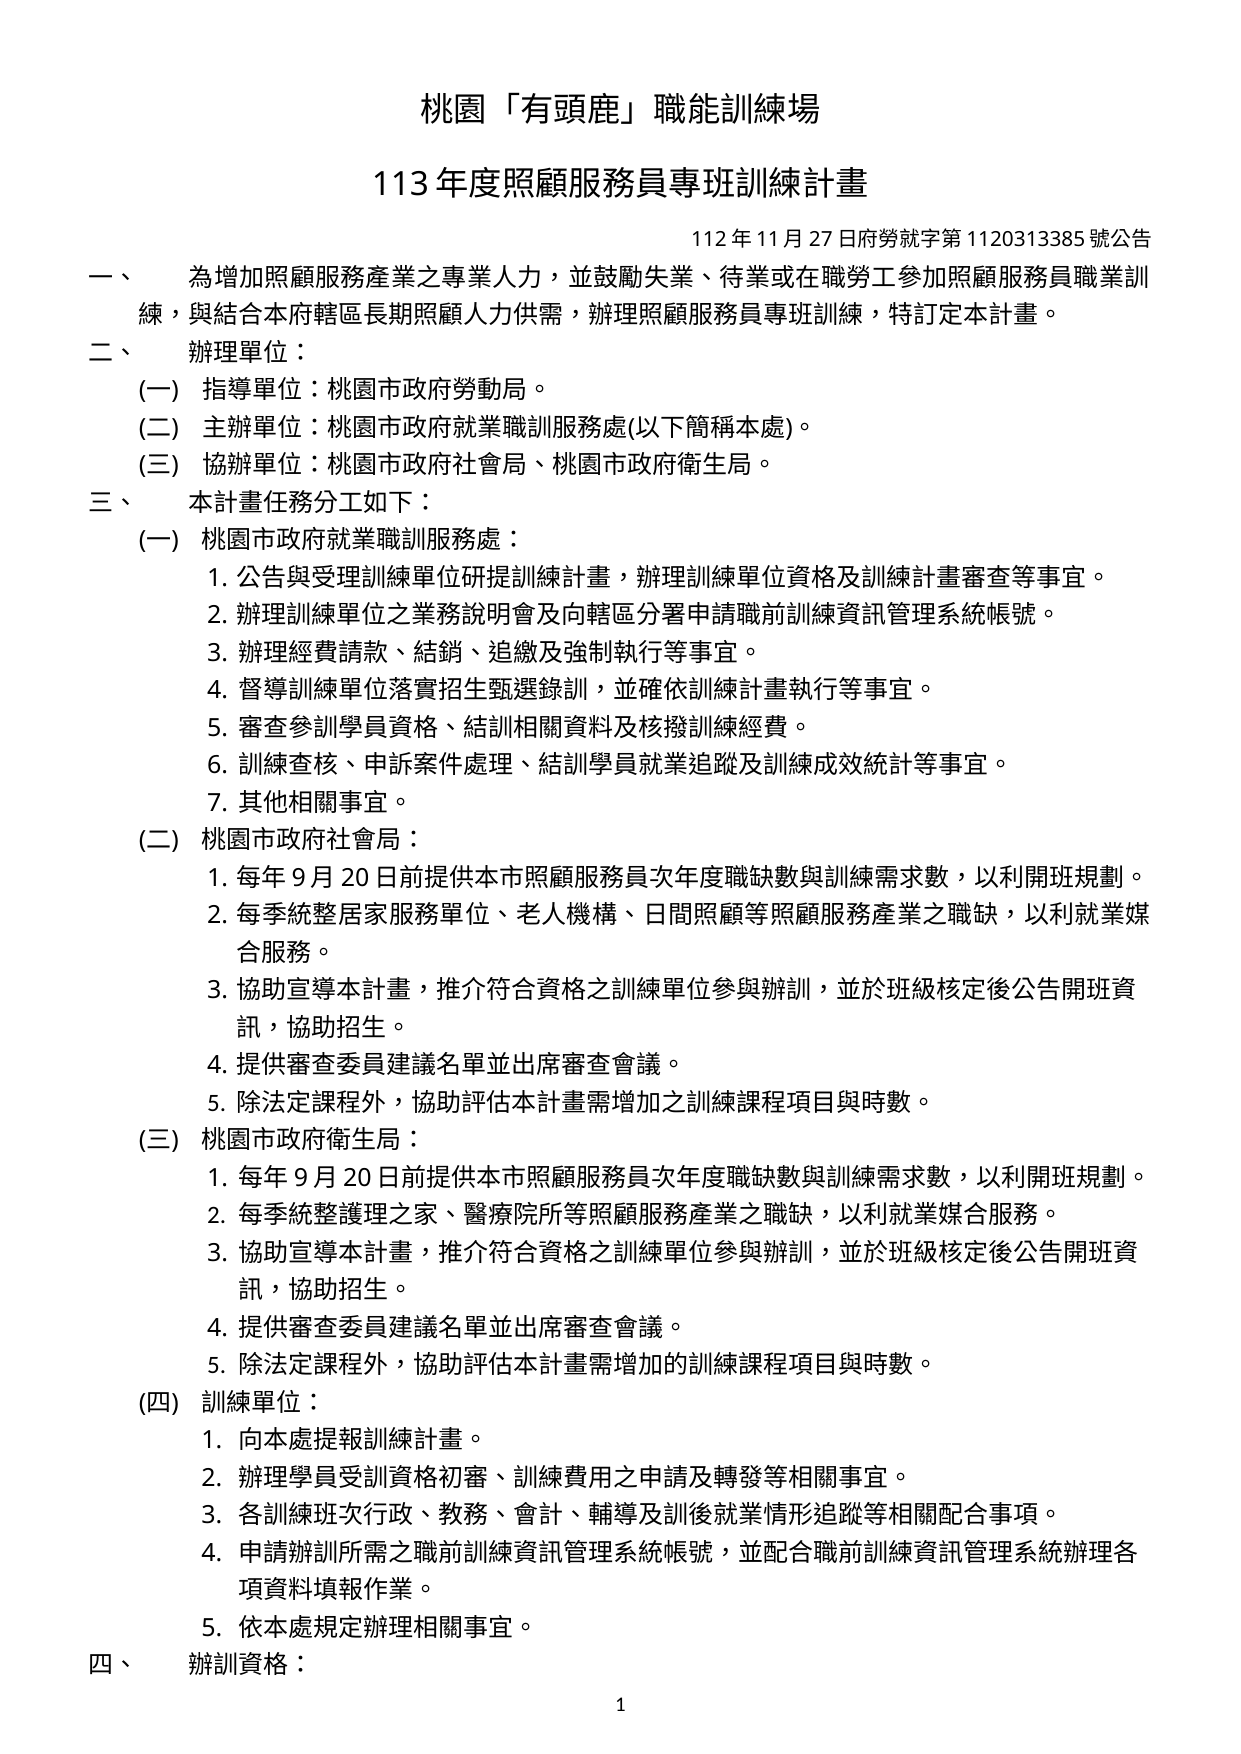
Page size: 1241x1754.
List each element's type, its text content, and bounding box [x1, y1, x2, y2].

list 協助宣導本計畫，推介符合資格之訓練單位參與辦訓，並於班級核定後公告開班資訊，協助招生。 [207, 969, 1152, 1044]
list 協助宣導本計畫，推介符合資格之訓練單位參與辦訓，並於班級核定後公告開班資訊，協助招生。 [207, 1231, 1160, 1306]
list 其他相關事宜。 [207, 781, 1152, 819]
list 審查參訓學員資格、結訓相關資料及核撥訓練經費。 [207, 706, 1152, 744]
list 訓練單位： [139, 1381, 1152, 1419]
list 主辦單位：桃園市政府就業職訓服務處(以下簡稱本處)。 [139, 406, 1152, 444]
list 公告與受理訓練單位研提訓練計畫，辦理訓練單位資格及訓練計畫審查等事宜。 [207, 556, 1152, 594]
list 提供審查委員建議名單並出席審查會議。 [207, 1306, 1152, 1344]
list 辦理學員受訓資格初審、訓練費用之申請及轉發等相關事宜。 [201, 1456, 1152, 1494]
list 依本處規定辦理相關事宜。 [201, 1606, 1152, 1644]
list 申請辦訓所需之職前訓練資訊管理系統帳號，並配合職前訓練資訊管理系統辦理各項資料填報作業。 [201, 1531, 1152, 1606]
list 指導單位：桃園市政府勞動局。 [139, 369, 1152, 406]
list 桃園市政府社會局： [139, 819, 1152, 856]
list 督導訓練單位落實招生甄選錄訓，並確依訓練計畫執行等事宜。 [207, 669, 1152, 706]
list 每年9月20日前提供本市照顧服務員次年度職缺數與訓練需求數，以利開班規劃。 [207, 1156, 1152, 1194]
list 辦理單位： [89, 331, 1152, 369]
list 辦理訓練單位之業務說明會及向轄區分署申請職前訓練資訊管理系統帳號。 [207, 594, 1152, 631]
text 112年11月27日府勞就字第1120313385號公告 [89, 219, 1152, 256]
list 各訓練班次行政、教務、會計、輔導及訓後就業情形追蹤等相關配合事項。 [201, 1494, 1152, 1531]
list 桃園市政府就業職訓服務處： [139, 519, 1152, 556]
list 辦訓資格： [89, 1644, 1152, 1681]
text 桃園「有頭鹿」職能訓練場 [89, 69, 1152, 144]
list 除法定課程外，協助評估本計畫需增加之訓練課程項目與時數。 [207, 1081, 1152, 1119]
list 每季統整居家服務單位、老人機構、日間照顧等照顧服務產業之職缺，以利就業媒合服務。 [207, 894, 1152, 969]
list 除法定課程外，協助評估本計畫需增加的訓練課程項目與時數。 [207, 1344, 1152, 1381]
list 協辦單位：桃園市政府社會局、桃園市政府衛生局。 [139, 444, 1152, 481]
list 每年9月20日前提供本市照顧服務員次年度職缺數與訓練需求數，以利開班規劃。 [207, 856, 1160, 894]
list 向本處提報訓練計畫。 [201, 1419, 1152, 1456]
text 113年度照顧服務員專班訓練計畫 [89, 144, 1152, 219]
list 每季統整護理之家、醫療院所等照顧服務產業之職缺，以利就業媒合服務。 [207, 1194, 1152, 1231]
list 桃園市政府衛生局： [139, 1119, 1152, 1156]
list 訓練查核、申訴案件處理、結訓學員就業追蹤及訓練成效統計等事宜。 [207, 744, 1152, 781]
list 為增加照顧服務產業之專業人力，並鼓勵失業、待業或在職勞工參加照顧服務員職業訓練，與結合本府轄區長期照顧人力供需，辦理照顧服務員專班訓練，特訂定本計畫。 [89, 256, 1152, 331]
list 提供審查委員建議名單並出席審查會議。 [207, 1044, 1152, 1081]
list 本計畫任務分工如下： [89, 481, 1152, 519]
list 辦理經費請款、結銷、追繳及強制執行等事宜。 [207, 631, 1152, 669]
